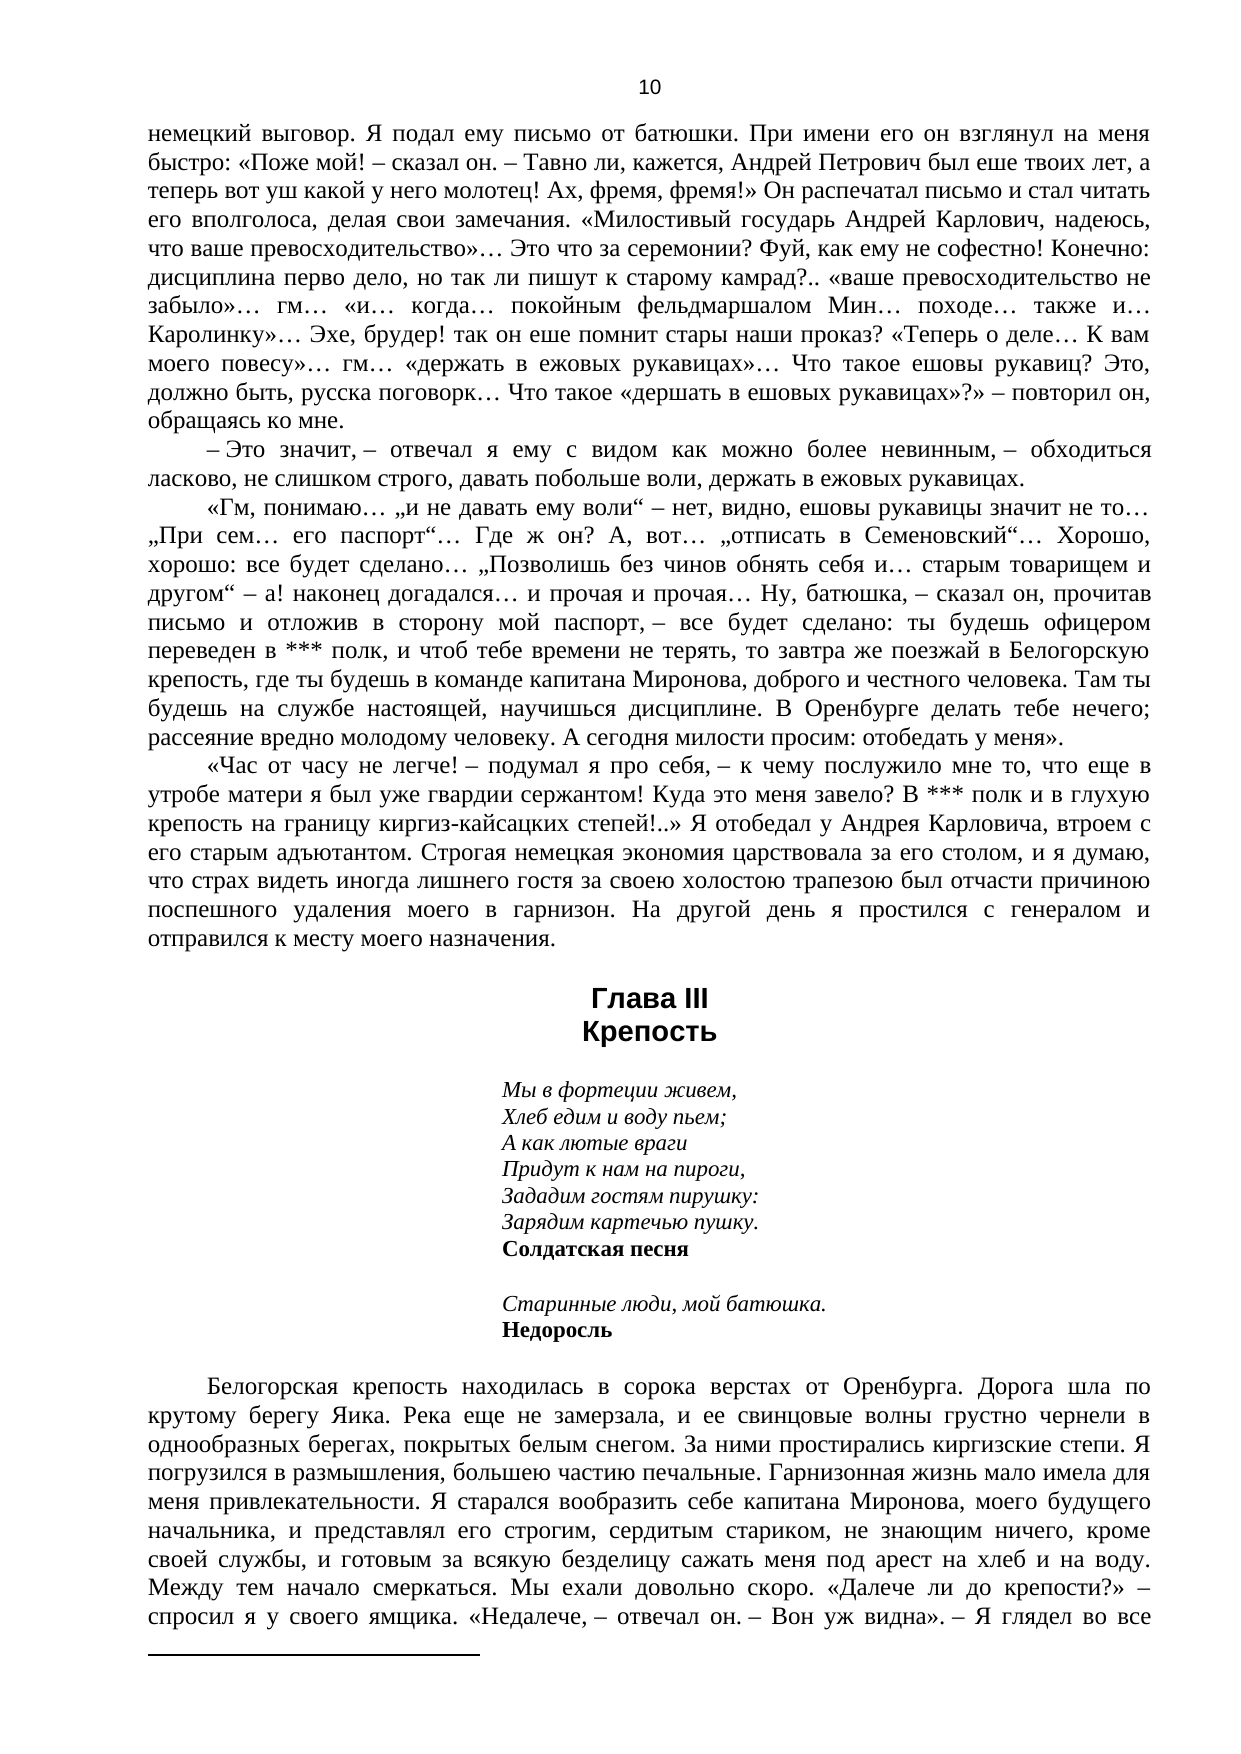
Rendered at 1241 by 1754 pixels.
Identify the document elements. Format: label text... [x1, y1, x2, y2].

text Недоросль [460, 1316, 1152, 1342]
text Белогорская крепость находилась в сорока верстах от Оренбурга. Дорога шла по крутому берегу Яика. Река еще не замерзала, и ее свинцовые волны грустно чернели в однообразных берегах, покрытых белым снегом. За ними простирались киргизские степи. Я погрузился в размышления, большею частию печальные. Гарнизонная жизнь мало имела для меня привлекательности. Я старался вообразить себе капитана Миронова, моего будущего начальника, и представлял его строгим, сердитым стариком, не знающим ничего, кроме своей службы, и готовым за всякую безделицу сажать меня под арест на хлеб и на воду. Между тем начало смеркаться. Мы ехали довольно скоро. «Далече ли до крепости?» – спросил я у своего ямщика. «Недалече, – отвечал он. – Вон уж видна». – Я глядел во все [148, 1371, 1152, 1630]
text немецкий выговор. Я подал ему письмо от батюшки. При имени его он взглянул на меня быстро: «Поже мой! – сказал он. – Тавно ли, кажется, Андрей Петрович был еше твоих лет, а теперь вот уш какой у него молотец! Ах, фремя, фремя!» Он распечатал письмо и стал читать его вполголоса, делая свои замечания. «Милостивый государь Андрей Карлович, надеюсь, что ваше превосходительство»… Это что за серемонии? Фуй, как ему не софестно! Конечно: дисциплина перво дело, но так ли пишут к старому камрад?.. «ваше превосходительство не забыло»… гм… «и… когда… покойным фельдмаршалом Мин… походе… также и… Каролинку»… Эхе, брудер! так он еше помнит стары наши проказ? «Теперь о деле… К вам моего повесу»… гм… «держать в ежовых рукавицах»… Что такое ешовы рукавиц? Это, должно быть, русска поговорк… Что такое «дершать в ешовых рукавицах»?» – повторил он, обращаясь ко мне. [148, 118, 1152, 434]
text Мы в фортеции живем, [460, 1076, 1152, 1103]
text Солдатская песня [460, 1234, 1152, 1261]
text Придут к нам на пироги, [460, 1156, 1152, 1182]
text Зарядим картечью пушку. [460, 1208, 1152, 1234]
text Зададим гостям пирушку: [460, 1182, 1152, 1208]
subtitle Крепость [148, 1014, 1152, 1048]
text Хлеб едим и воду пьем; [460, 1103, 1152, 1129]
text Старинные люди, мой батюшка. [460, 1290, 1152, 1316]
text «Час от часу не легче! – подумал я про себя, – к чему послужило мне то, что еще в утробе матери я был уже гвардии сержантом! Куда это меня завело? В *** полк и в глухую крепость на границу киргиз‑кайсацких степей!..» Я отобедал у Андрея Карловича, втроем с его старым адъютантом. Строгая немецкая экономия царствовала за его столом, и я думаю, что страх видеть иногда лишнего гостя за своею холостою трапезою был отчасти причиною поспешного удаления моего в гарнизон. На другой день я простился с генералом и отправился к месту моего назначения. [148, 751, 1152, 952]
text А как лютые враги [460, 1129, 1152, 1156]
subtitle Глава III [148, 981, 1152, 1014]
text «Гм, понимаю… „и не давать ему воли“ – нет, видно, ешовы рукавицы значит не то… „При сем… его паспорт“… Где ж он? А, вот… „отписать в Семеновский“… Хорошо, хорошо: все будет сделано… „Позволишь без чинов обнять себя и… старым товарищем и другом“ – а! наконец догадался… и прочая и прочая… Ну, батюшка, – сказал он, прочитав письмо и отложив в сторону мой паспорт, – все будет сделано: ты будешь офицером переведен в *** полк, и чтоб тебе времени не терять, то завтра же поезжай в Белогорскую крепость, где ты будешь в команде капитана Миронова, доброго и честного человека. Там ты будешь на службе настоящей, научишься дисциплине. В Оренбурге делать тебе нечего; рассеяние вредно молодому человеку. А сегодня милости просим: отобедать у меня». [148, 492, 1152, 751]
text – Это значит, – отвечал я ему с видом как можно более невинным, – обходиться ласково, не слишком строго, давать побольше воли, держать в ежовых рукавицах. [148, 434, 1152, 492]
